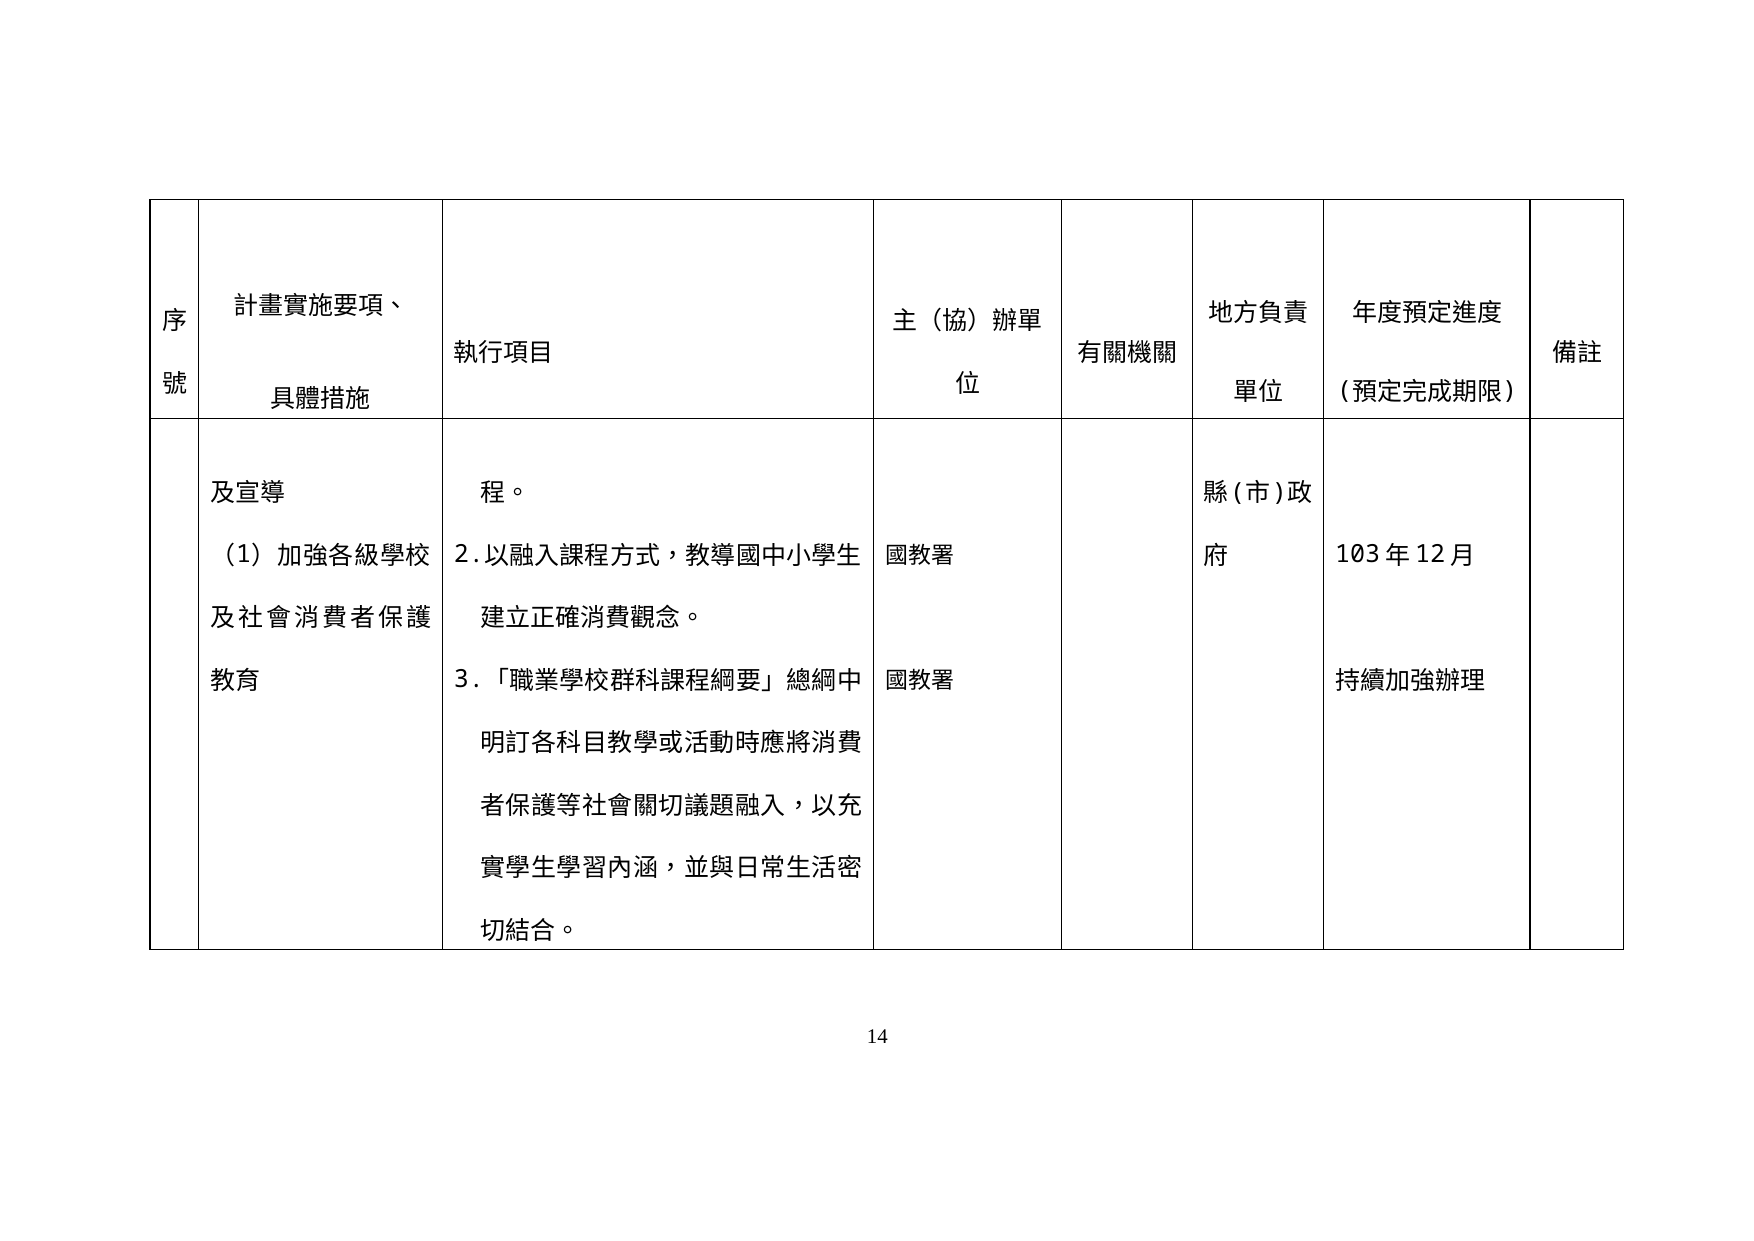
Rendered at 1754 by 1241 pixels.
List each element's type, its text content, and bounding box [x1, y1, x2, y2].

table_header 地方負責 單位 [1193, 200, 1323, 418]
table_header 序號 [151, 200, 198, 418]
table_cell 及宣導 （1）加強各級學校及社會消費者保護教育 [199, 419, 442, 949]
table_cell 縣(市)政府 [1193, 419, 1323, 949]
table_header 計畫實施要項、 具體措施 [199, 200, 442, 418]
table_cell [1062, 419, 1192, 949]
table_header 執行項目 [443, 200, 873, 418]
table_cell [1531, 419, 1623, 949]
table_header 備註 [1531, 200, 1623, 418]
table_cell 國教署 國教署 [874, 419, 1061, 949]
table_header 年度預定進度 (預定完成期限) [1324, 200, 1529, 418]
table_cell 103年12月 持續加強辦理 [1324, 419, 1529, 949]
table_cell 程。 2.以融入課程方式，教導國中小學生建立正確消費觀念。 3.「職業學校群科課程綱要」總綱中明訂各科目教學或活動時應將消費者保護等社會關切議題融入，以充實學生學習內涵，並與日常生活密切結合。 [443, 419, 873, 949]
table_header 有關機關 [1062, 200, 1192, 418]
table_cell [151, 419, 198, 949]
table_header 主（協）辦單位 [874, 200, 1061, 418]
